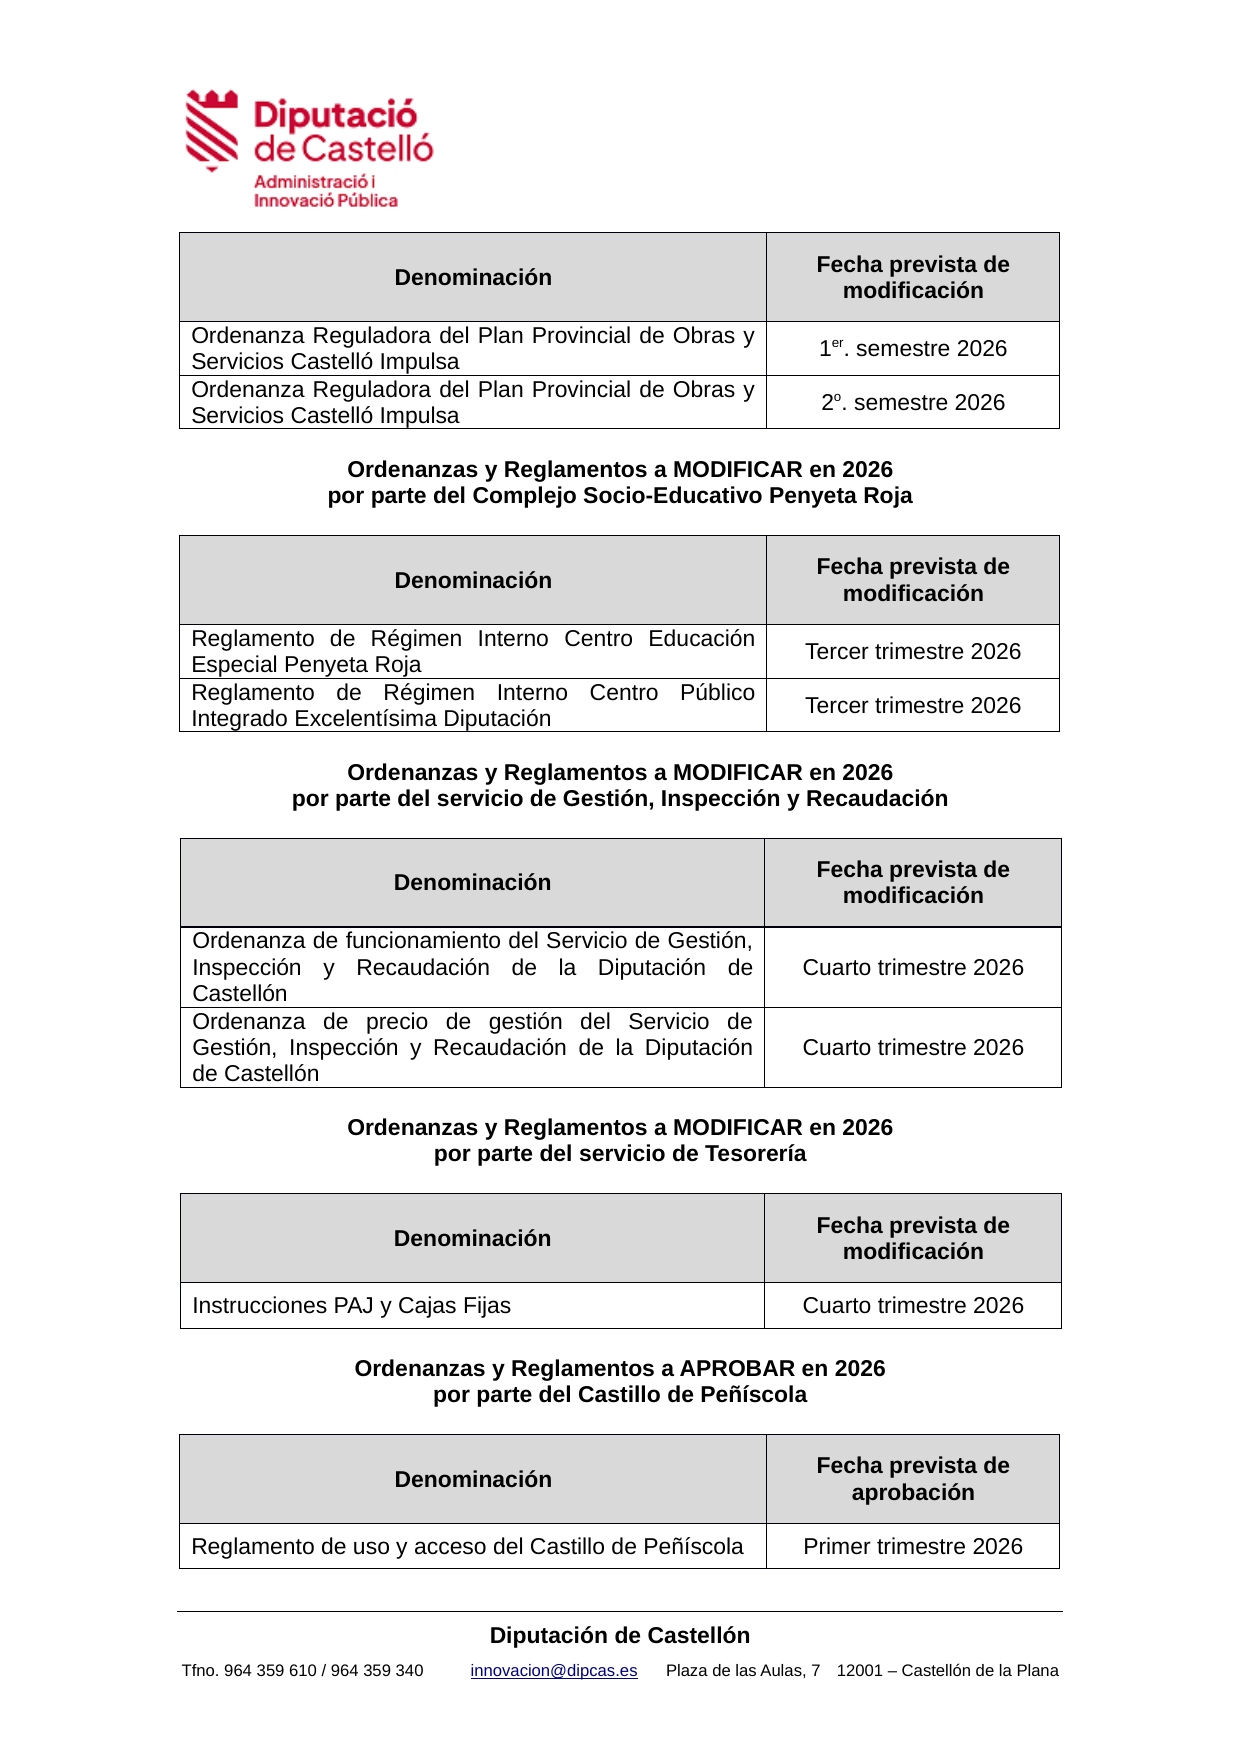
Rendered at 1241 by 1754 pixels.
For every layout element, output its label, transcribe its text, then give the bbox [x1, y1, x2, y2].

table_cell Reglamento de uso y acceso del Castillo de Peñíscola [180, 1524, 766, 1568]
text Ordenanzas y Reglamentos a APROBAR en 2026 [177, 1355, 1063, 1381]
table_header Denominación [181, 839, 764, 926]
table_header Denominación [180, 1435, 766, 1523]
text por parte del Castillo de Peñíscola [177, 1381, 1063, 1408]
table_cell Ordenanza Reguladora del Plan Provincial de Obras y Servicios Castelló Impulsa [180, 322, 766, 374]
table_cell Tercer trimestre 2026 [767, 679, 1059, 731]
table_header Denominación [180, 536, 766, 624]
table_cell Ordenanza Reguladora del Plan Provincial de Obras y Servicios Castelló Impulsa [180, 376, 766, 428]
table_cell Reglamento de Régimen Interno Centro Público Integrado Excelentísima Diputación [180, 679, 766, 731]
table_cell Primer trimestre 2026 [767, 1524, 1059, 1568]
table_cell 2o. semestre 2026 [767, 376, 1059, 428]
text por parte del servicio de Tesorería [177, 1140, 1063, 1167]
table_cell Reglamento de Régimen Interno Centro Educación Especial Penyeta Roja [180, 625, 766, 677]
table_header Fecha prevista de modificación [767, 536, 1059, 624]
table_header Denominación [181, 1194, 764, 1282]
table_cell Instrucciones PAJ y Cajas Fijas [181, 1283, 764, 1327]
table_cell Cuarto trimestre 2026 [765, 1008, 1061, 1087]
table_cell Cuarto trimestre 2026 [765, 928, 1061, 1007]
table_header Fecha prevista de modificación [765, 839, 1061, 926]
table_header Fecha prevista de modificación [765, 1194, 1061, 1282]
text por parte del servicio de Gestión, Inspección y Recaudación [177, 785, 1063, 811]
table_cell Ordenanza de funcionamiento del Servicio de Gestión, Inspección y Recaudación de la Diputación de Castellón [181, 928, 764, 1007]
table_cell 1er. semestre 2026 [767, 322, 1059, 374]
text Ordenanzas y Reglamentos a MODIFICAR en 2026 [177, 758, 1063, 785]
picture [180, 80, 445, 221]
table_cell Tercer trimestre 2026 [767, 625, 1059, 677]
text Ordenanzas y Reglamentos a MODIFICAR en 2026 [177, 1114, 1063, 1140]
text por parte del Complejo Socio-Educativo Penyeta Roja [177, 482, 1063, 508]
table_header Fecha prevista de aprobación [767, 1435, 1059, 1523]
table_header Denominación [180, 233, 766, 321]
text Ordenanzas y Reglamentos a MODIFICAR en 2026 [177, 456, 1063, 482]
table_cell Ordenanza de precio de gestión del Servicio de Gestión, Inspección y Recaudación de la Diputación de Castellón [181, 1008, 764, 1087]
table_cell Cuarto trimestre 2026 [765, 1283, 1061, 1327]
table_header Fecha prevista de modificación [767, 233, 1059, 321]
